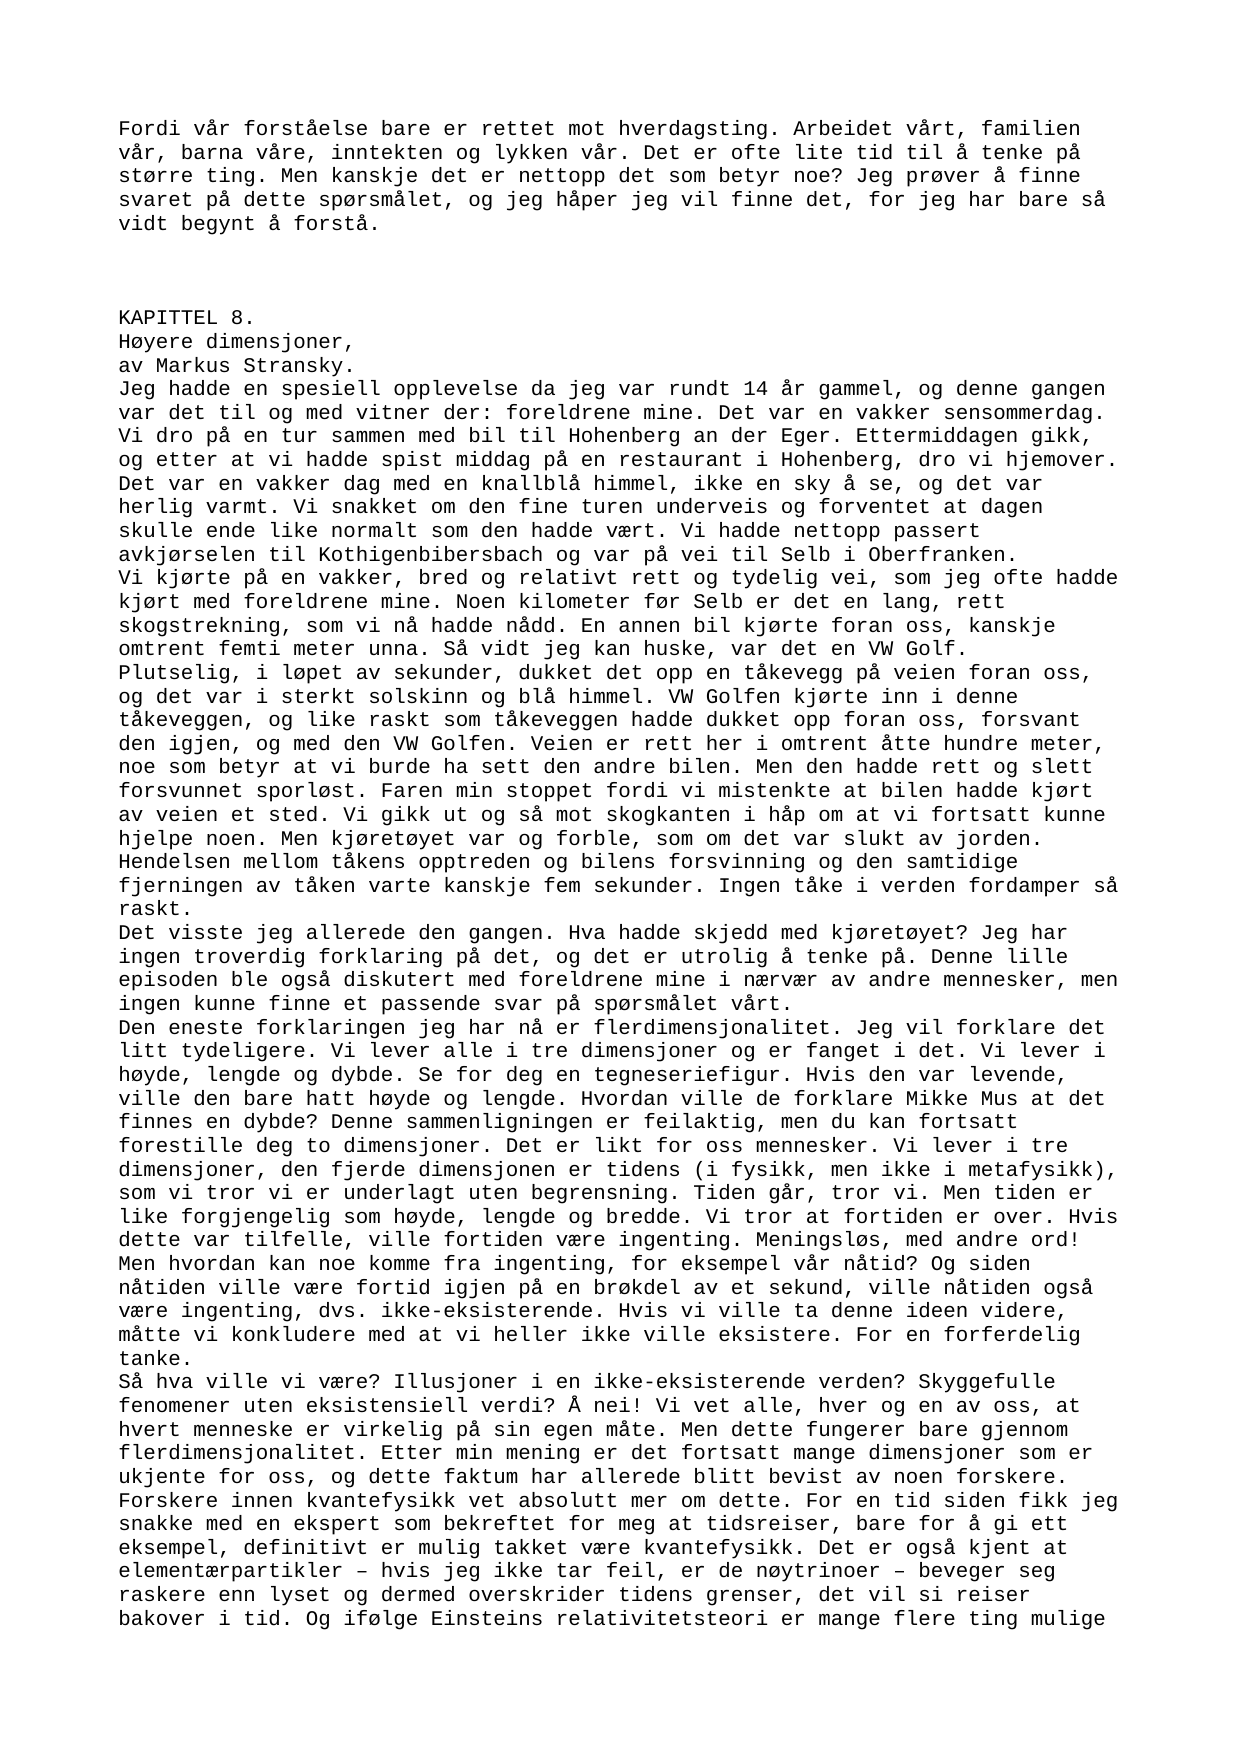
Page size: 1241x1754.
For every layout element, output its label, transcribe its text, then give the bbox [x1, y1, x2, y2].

text Så hva ville vi være? Illusjoner i en ikke-eksisterende verden? Skyggefulle fenomener uten eksistensiell verdi? Å nei! Vi vet alle, hver og en av oss, at hvert menneske er virkelig på sin egen måte. Men dette fungerer bare gjennom flerdimensjonalitet. Etter min mening er det fortsatt mange dimensjoner som er ukjente for oss, og dette faktum har allerede blitt bevist av noen forskere. Forskere innen kvantefysikk vet absolutt mer om dette. For en tid siden fikk jeg snakke med en ekspert som bekreftet for meg at tidsreiser, bare for å gi ett eksempel, definitivt er mulig takket være kvantefysikk. Det er også kjent at elementærpartikler – hvis jeg ikke tar feil, er de nøytrinoer – beveger seg raskere enn lyset og dermed overskrider tidens grenser, det vil si reiser bakover i tid. Og ifølge Einsteins relativitetsteori er mange flere ting mulige [118, 1371, 1122, 1631]
text Jeg hadde en spesiell opplevelse da jeg var rundt 14 år gammel, og denne gangen var det til og med vitner der: foreldrene mine. Det var en vakker sensommerdag. Vi dro på en tur sammen med bil til Hohenberg an der Eger. Ettermiddagen gikk, og etter at vi hadde spist middag på en restaurant i Hohenberg, dro vi hjemover. [118, 378, 1122, 473]
text Plutselig, i løpet av sekunder, dukket det opp en tåkevegg på veien foran oss, og det var i sterkt solskinn og blå himmel. VW Golfen kjørte inn i denne tåkeveggen, og like raskt som tåkeveggen hadde dukket opp foran oss, forsvant den igjen, og med den VW Golfen. Veien er rett her i omtrent åtte hundre meter, noe som betyr at vi burde ha sett den andre bilen. Men den hadde rett og slett forsvunnet sporløst. Faren min stoppet fordi vi mistenkte at bilen hadde kjørt av veien et sted. Vi gikk ut og så mot skogkanten i håp om at vi fortsatt kunne hjelpe noen. Men kjøretøyet var og forble, som om det var slukt av jorden. Hendelsen mellom tåkens opptreden og bilens forsvinning og den samtidige fjerningen av tåken varte kanskje fem sekunder. Ingen tåke i verden fordamper så raskt. [118, 662, 1122, 922]
text Høyere dimensjoner, [118, 331, 1122, 354]
text Det var en vakker dag med en knallblå himmel, ikke en sky å se, og det var herlig varmt. Vi snakket om den fine turen underveis og forventet at dagen skulle ende like normalt som den hadde vært. Vi hadde nettopp passert avkjørselen til Kothigenbibersbach og var på vei til Selb i Oberfranken. [118, 473, 1122, 567]
text Det visste jeg allerede den gangen. Hva hadde skjedd med kjøretøyet? Jeg har ingen troverdig forklaring på det, og det er utrolig å tenke på. Denne lille episoden ble også diskutert med foreldrene mine i nærvær av andre mennesker, men ingen kunne finne et passende svar på spørsmålet vårt. [118, 922, 1122, 1017]
text KAPITTEL 8. [118, 307, 1122, 331]
text Den eneste forklaringen jeg har nå er flerdimensjonalitet. Jeg vil forklare det litt tydeligere. Vi lever alle i tre dimensjoner og er fanget i det. Vi lever i høyde, lengde og dybde. Se for deg en tegneseriefigur. Hvis den var levende, ville den bare hatt høyde og lengde. Hvordan ville de forklare Mikke Mus at det finnes en dybde? Denne sammenligningen er feilaktig, men du kan fortsatt forestille deg to dimensjoner. Det er likt for oss mennesker. Vi lever i tre dimensjoner, den fjerde dimensjonen er tidens (i fysikk, men ikke i metafysikk), som vi tror vi er underlagt uten begrensning. Tiden går, tror vi. Men tiden er like forgjengelig som høyde, lengde og bredde. Vi tror at fortiden er over. Hvis dette var tilfelle, ville fortiden være ingenting. Meningsløs, med andre ord! Men hvordan kan noe komme fra ingenting, for eksempel vår nåtid? Og siden nåtiden ville være fortid igjen på en brøkdel av et sekund, ville nåtiden også være ingenting, dvs. ikke-eksisterende. Hvis vi ville ta denne ideen videre, måtte vi konkludere med at vi heller ikke ville eksistere. For en forferdelig tanke. [118, 1017, 1122, 1371]
text Vi kjørte på en vakker, bred og relativt rett og tydelig vei, som jeg ofte hadde kjørt med foreldrene mine. Noen kilometer før Selb er det en lang, rett skogstrekning, som vi nå hadde nådd. En annen bil kjørte foran oss, kanskje omtrent femti meter unna. Så vidt jeg kan huske, var det en VW Golf. [118, 567, 1122, 662]
text Fordi vår forståelse bare er rettet mot hverdagsting. Arbeidet vårt, familien vår, barna våre, inntekten og lykken vår. Det er ofte lite tid til å tenke på større ting. Men kanskje det er nettopp det som betyr noe? Jeg prøver å finne svaret på dette spørsmålet, og jeg håper jeg vil finne det, for jeg har bare så vidt begynt å forstå. [118, 118, 1122, 236]
text av Markus Stransky. [118, 354, 1122, 378]
